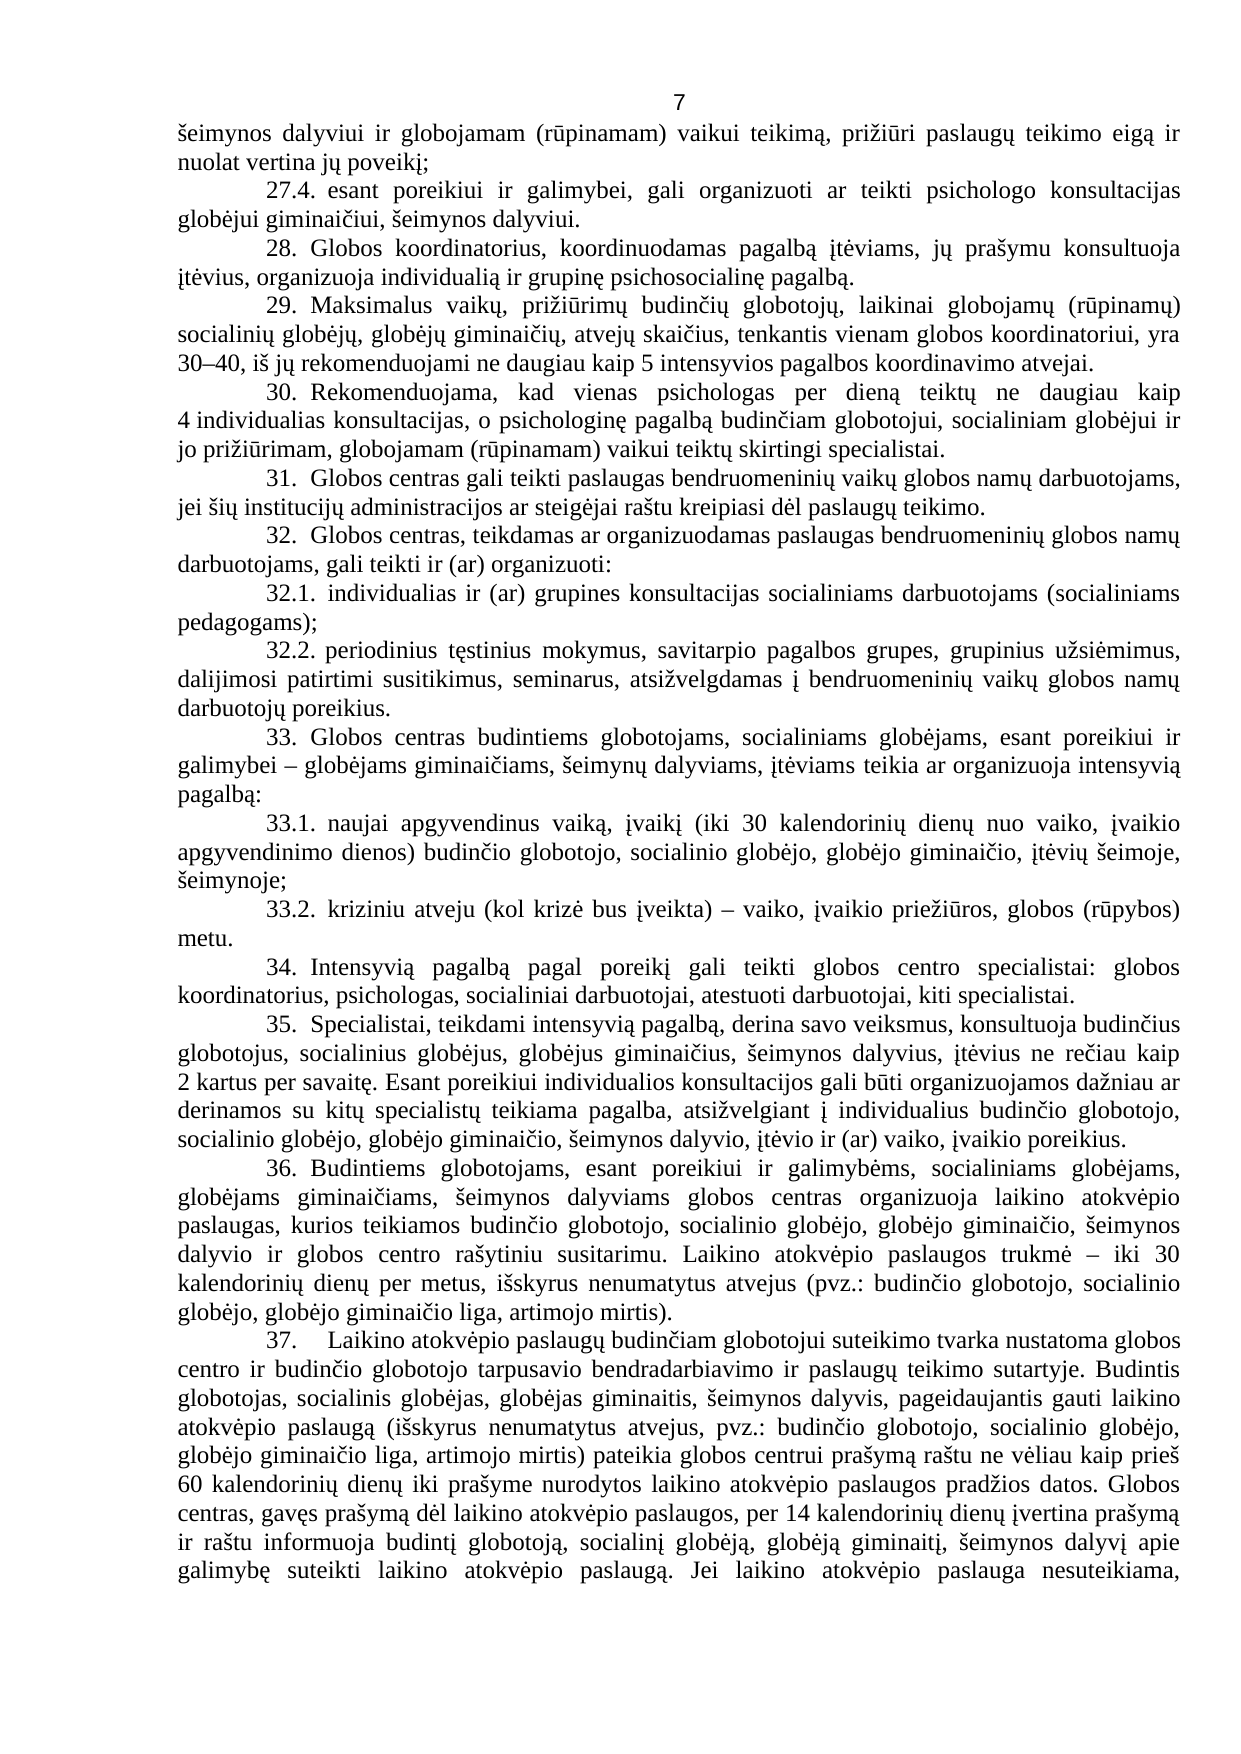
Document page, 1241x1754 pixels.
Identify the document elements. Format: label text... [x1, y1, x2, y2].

text 32.1. individualias ir (ar) grupines konsultacijas socialiniams darbuotojams (socialiniams pedagogams); [177, 578, 1181, 636]
text 35. Specialistai, teikdami intensyvią pagalbą, derina savo veiksmus, konsultuoja budinčius globotojus, socialinius globėjus, globėjus giminaičius, šeimynos dalyvius, įtėvius ne rečiau kaip 2 kartus per savaitę. Esant poreikiui individualios konsultacijos gali būti organizuojamos dažniau ar derinamos su kitų specialistų teikiama pagalba, atsižvelgiant į individualius budinčio globotojo, socialinio globėjo, globėjo giminaičio, šeimynos dalyvio, įtėvio ir (ar) vaiko, įvaikio poreikius. [177, 1009, 1181, 1153]
text 33.1. naujai apgyvendinus vaiką, įvaikį (iki 30 kalendorinių dienų nuo vaiko, įvaikio apgyvendinimo dienos) budinčio globotojo, socialinio globėjo, globėjo giminaičio, įtėvių šeimoje, šeimynoje; [177, 808, 1181, 894]
text 33.2. kriziniu atveju (kol krizė bus įveikta) – vaiko, įvaikio priežiūros, globos (rūpybos) metu. [177, 894, 1181, 952]
text 34. Intensyvią pagalbą pagal poreikį gali teikti globos centro specialistai: globos koordinatorius, psichologas, socialiniai darbuotojai, atestuoti darbuotojai, kiti specialistai. [177, 952, 1181, 1009]
text 30. Rekomenduojama, kad vienas psichologas per dieną teiktų ne daugiau kaip 4 individualias konsultacijas, o psichologinę pagalbą budinčiam globotojui, socialiniam globėjui ir jo prižiūrimam, globojamam (rūpinamam) vaikui teiktų skirtingi specialistai. [177, 377, 1181, 463]
text 33. Globos centras budintiems globotojams, socialiniams globėjams, esant poreikiui ir galimybei – globėjams giminaičiams, šeimynų dalyviams, įtėviams teikia ar organizuoja intensyvią pagalbą: [177, 722, 1181, 808]
text 37. Laikino atokvėpio paslaugų budinčiam globotojui suteikimo tvarka nustatoma globos centro ir budinčio globotojo tarpusavio bendradarbiavimo ir paslaugų teikimo sutartyje. Budintis globotojas, socialinis globėjas, globėjas giminaitis, šeimynos dalyvis, pageidaujantis gauti laikino atokvėpio paslaugą (išskyrus nenumatytus atvejus, pvz.: budinčio globotojo, socialinio globėjo, globėjo giminaičio liga, artimojo mirtis) pateikia globos centrui prašymą raštu ne vėliau kaip prieš 60 kalendorinių dienų iki prašyme nurodytos laikino atokvėpio paslaugos pradžios datos. Globos centras, gavęs prašymą dėl laikino atokvėpio paslaugos, per 14 kalendorinių dienų įvertina prašymą ir raštu informuoja budintį globotoją, socialinį globėją, globėją giminaitį, šeimynos dalyvį apie galimybę suteikti laikino atokvėpio paslaugą. Jei laikino atokvėpio paslauga nesuteikiama, [177, 1326, 1181, 1584]
text 31. Globos centras gali teikti paslaugas bendruomeninių vaikų globos namų darbuotojams, jei šių institucijų administracijos ar steigėjai raštu kreipiasi dėl paslaugų teikimo. [177, 463, 1181, 521]
text 32.2. periodinius tęstinius mokymus, savitarpio pagalbos grupes, grupinius užsiėmimus, dalijimosi patirtimi susitikimus, seminarus, atsižvelgdamas į bendruomeninių vaikų globos namų darbuotojų poreikius. [177, 636, 1181, 722]
text 32. Globos centras, teikdamas ar organizuodamas paslaugas bendruomeninių globos namų darbuotojams, gali teikti ir (ar) organizuoti: [177, 521, 1181, 578]
text 28. Globos koordinatorius, koordinuodamas pagalbą įtėviams, jų prašymu konsultuoja įtėvius, organizuoja individualią ir grupinę psichosocialinę pagalbą. [177, 233, 1181, 291]
text 36. Budintiems globotojams, esant poreikiui ir galimybėms, socialiniams globėjams, globėjams giminaičiams, šeimynos dalyviams globos centras organizuoja laikino atokvėpio paslaugas, kurios teikiamos budinčio globotojo, socialinio globėjo, globėjo giminaičio, šeimynos dalyvio ir globos centro rašytiniu susitarimu. Laikino atokvėpio paslaugos trukmė – iki 30 kalendorinių dienų per metus, išskyrus nenumatytus atvejus (pvz.: budinčio globotojo, socialinio globėjo, globėjo giminaičio liga, artimojo mirtis). [177, 1153, 1181, 1326]
text 27.4. esant poreikiui ir galimybei, gali organizuoti ar teikti psichologo konsultacijas globėjui giminaičiui, šeimynos dalyviui. [177, 176, 1181, 233]
text 29. Maksimalus vaikų, prižiūrimų budinčių globotojų, laikinai globojamų (rūpinamų) socialinių globėjų, globėjų giminaičių, atvejų skaičius, tenkantis vienam globos koordinatoriui, yra 30–40, iš jų rekomenduojami ne daugiau kaip 5 intensyvios pagalbos koordinavimo atvejai. [177, 291, 1181, 377]
text šeimynos dalyviui ir globojamam (rūpinamam) vaikui teikimą, prižiūri paslaugų teikimo eigą ir nuolat vertina jų poveikį; [177, 118, 1181, 176]
